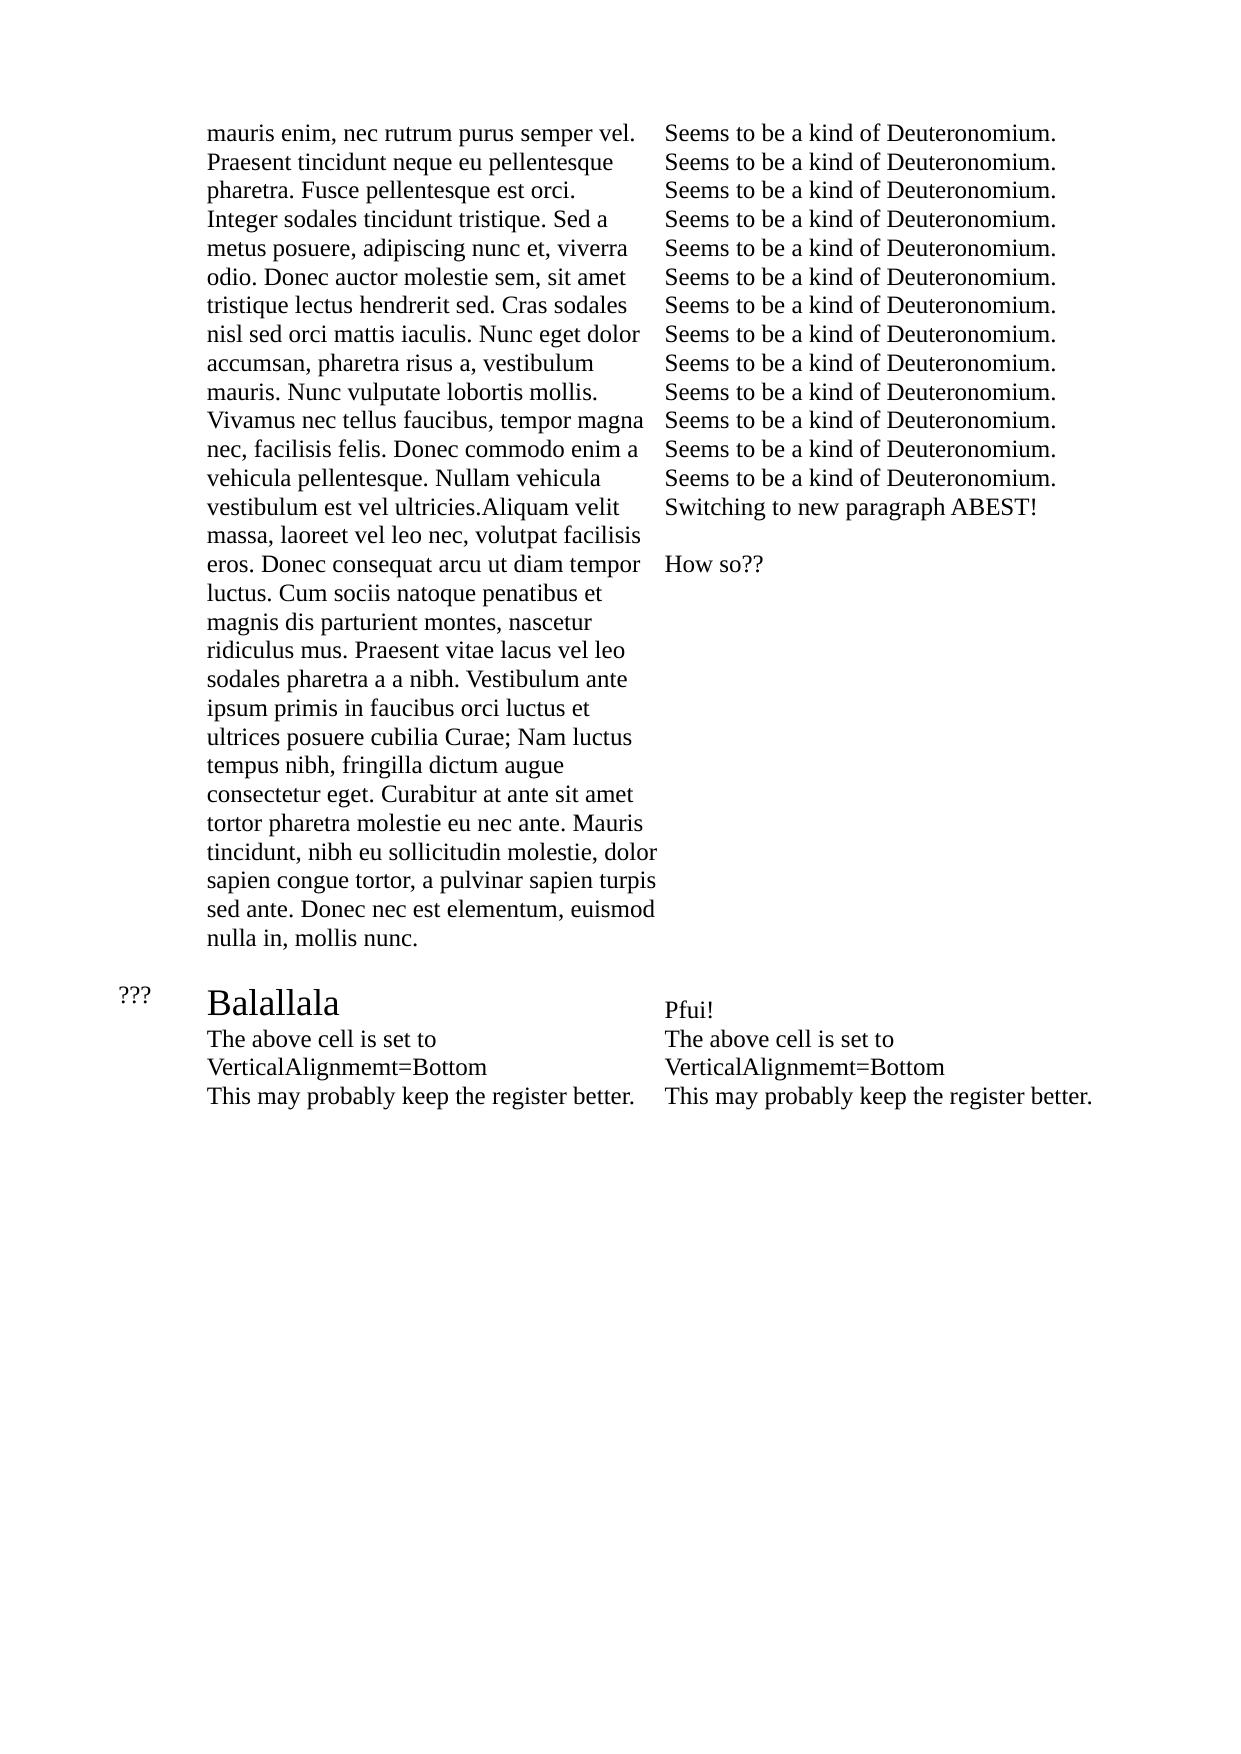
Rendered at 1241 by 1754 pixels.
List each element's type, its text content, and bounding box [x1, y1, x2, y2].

table_cell [118, 952, 207, 981]
table_cell [207, 1340, 664, 1369]
table_cell [118, 1168, 207, 1196]
table_cell [118, 1110, 207, 1139]
table_cell [118, 1484, 207, 1512]
table_cell [207, 1110, 664, 1139]
table_cell [664, 1369, 1122, 1397]
table_cell ??? [118, 981, 207, 1024]
table_cell [664, 1599, 1122, 1627]
table_cell [118, 1340, 207, 1369]
table_cell [664, 1139, 1122, 1167]
table_cell mauris enim, nec rutrum purus semper vel. Praesent tincidunt neque eu pellentesque pharetra. Fusce pellentesque est orci. Integer sodales tincidunt tristique. Sed a metus posuere, adipiscing nunc et, viverra odio. Donec auctor molestie sem, sit amet tristique lectus hendrerit sed. Cras sodales nisl sed orci mattis iaculis. Nunc eget dolor accumsan, pharetra risus a, vestibulum mauris. Nunc vulputate lobortis mollis. Vivamus nec tellus faucibus, tempor magna nec, facilisis felis. Donec commodo enim a vehicula pellentesque. Nullam vehicula vestibulum est vel ultricies.Aliquam velit massa, laoreet vel leo nec, volutpat facilisis eros. Donec consequat arcu ut diam tempor luctus. Cum sociis natoque penatibus et magnis dis parturient montes, nascetur ridiculus mus. Praesent vitae lacus vel leo sodales pharetra a a nibh. Vestibulum ante ipsum primis in faucibus orci luctus et ultrices posuere cubilia Curae; Nam luctus tempus nibh, fringilla dictum augue consectetur eget. Curabitur at ante sit amet tortor pharetra molestie eu nec ante. Mauris tincidunt, nibh eu sollicitudin molestie, dolor sapien congue tortor, a pulvinar sapien turpis sed ante. Donec nec est elementum, euismod nulla in, mollis nunc. [207, 118, 664, 952]
table_cell [118, 1455, 207, 1484]
table_cell [664, 1168, 1122, 1196]
table_cell [118, 1139, 207, 1167]
table_cell [207, 1311, 664, 1340]
table_cell [118, 1570, 207, 1599]
table_cell [207, 1570, 664, 1599]
table_cell Balallala [207, 981, 664, 1024]
table_cell [207, 1139, 664, 1167]
table_cell Pfui! [664, 981, 1122, 1024]
table_cell [664, 1311, 1122, 1340]
table_cell [664, 1398, 1122, 1426]
table_cell [118, 1024, 207, 1110]
table_cell [118, 1369, 207, 1397]
table_cell [207, 1398, 664, 1426]
table_cell The above cell is set to VerticalAlignmemt=Bottom This may probably keep the register better. [207, 1024, 664, 1110]
table_cell [207, 1455, 664, 1484]
table_cell [664, 1484, 1122, 1512]
table_cell [207, 1426, 664, 1455]
table_cell [207, 1541, 664, 1570]
table_cell [664, 1283, 1122, 1311]
table_cell Seems to be a kind of Deuteronomium. Seems to be a kind of Deuteronomium. Seems to be a kind of Deuteronomium. Seems to be a kind of Deuteronomium. Seems to be a kind of Deuteronomium. Seems to be a kind of Deuteronomium. Seems to be a kind of Deuteronomium. Seems to be a kind of Deuteronomium. Seems to be a kind of Deuteronomium. Seems to be a kind of Deuteronomium. Seems to be a kind of Deuteronomium. Seems to be a kind of Deuteronomium. Seems to be a kind of Deuteronomium. Switching to new paragraph ABEST! How so?? [664, 118, 1122, 952]
table_cell [664, 1513, 1122, 1541]
table_cell [118, 118, 207, 952]
table_cell [207, 1225, 664, 1254]
table_cell [207, 1369, 664, 1397]
table_cell [207, 1513, 664, 1541]
table_cell [664, 1426, 1122, 1455]
table_cell [118, 1541, 207, 1570]
table_cell [664, 1110, 1122, 1139]
table_cell [118, 1311, 207, 1340]
table_cell [207, 952, 664, 981]
table_cell [207, 1196, 664, 1225]
table_cell [664, 952, 1122, 981]
table_cell [118, 1283, 207, 1311]
table_cell [118, 1225, 207, 1254]
table_cell [118, 1513, 207, 1541]
table_cell [207, 1599, 664, 1627]
table_cell [118, 1196, 207, 1225]
table_cell [207, 1168, 664, 1196]
table_cell [664, 1340, 1122, 1369]
table_cell The above cell is set to VerticalAlignmemt=Bottom This may probably keep the register better. [664, 1024, 1122, 1110]
table_cell [664, 1196, 1122, 1225]
table_cell [118, 1599, 207, 1627]
table_cell [118, 1426, 207, 1455]
table_cell [664, 1254, 1122, 1282]
table_cell [664, 1541, 1122, 1570]
table_cell [664, 1225, 1122, 1254]
table_cell [207, 1254, 664, 1282]
table_cell [664, 1455, 1122, 1484]
table_cell [207, 1283, 664, 1311]
table_cell [207, 1484, 664, 1512]
table_cell [664, 1570, 1122, 1599]
table_cell [118, 1398, 207, 1426]
table_cell [118, 1254, 207, 1282]
